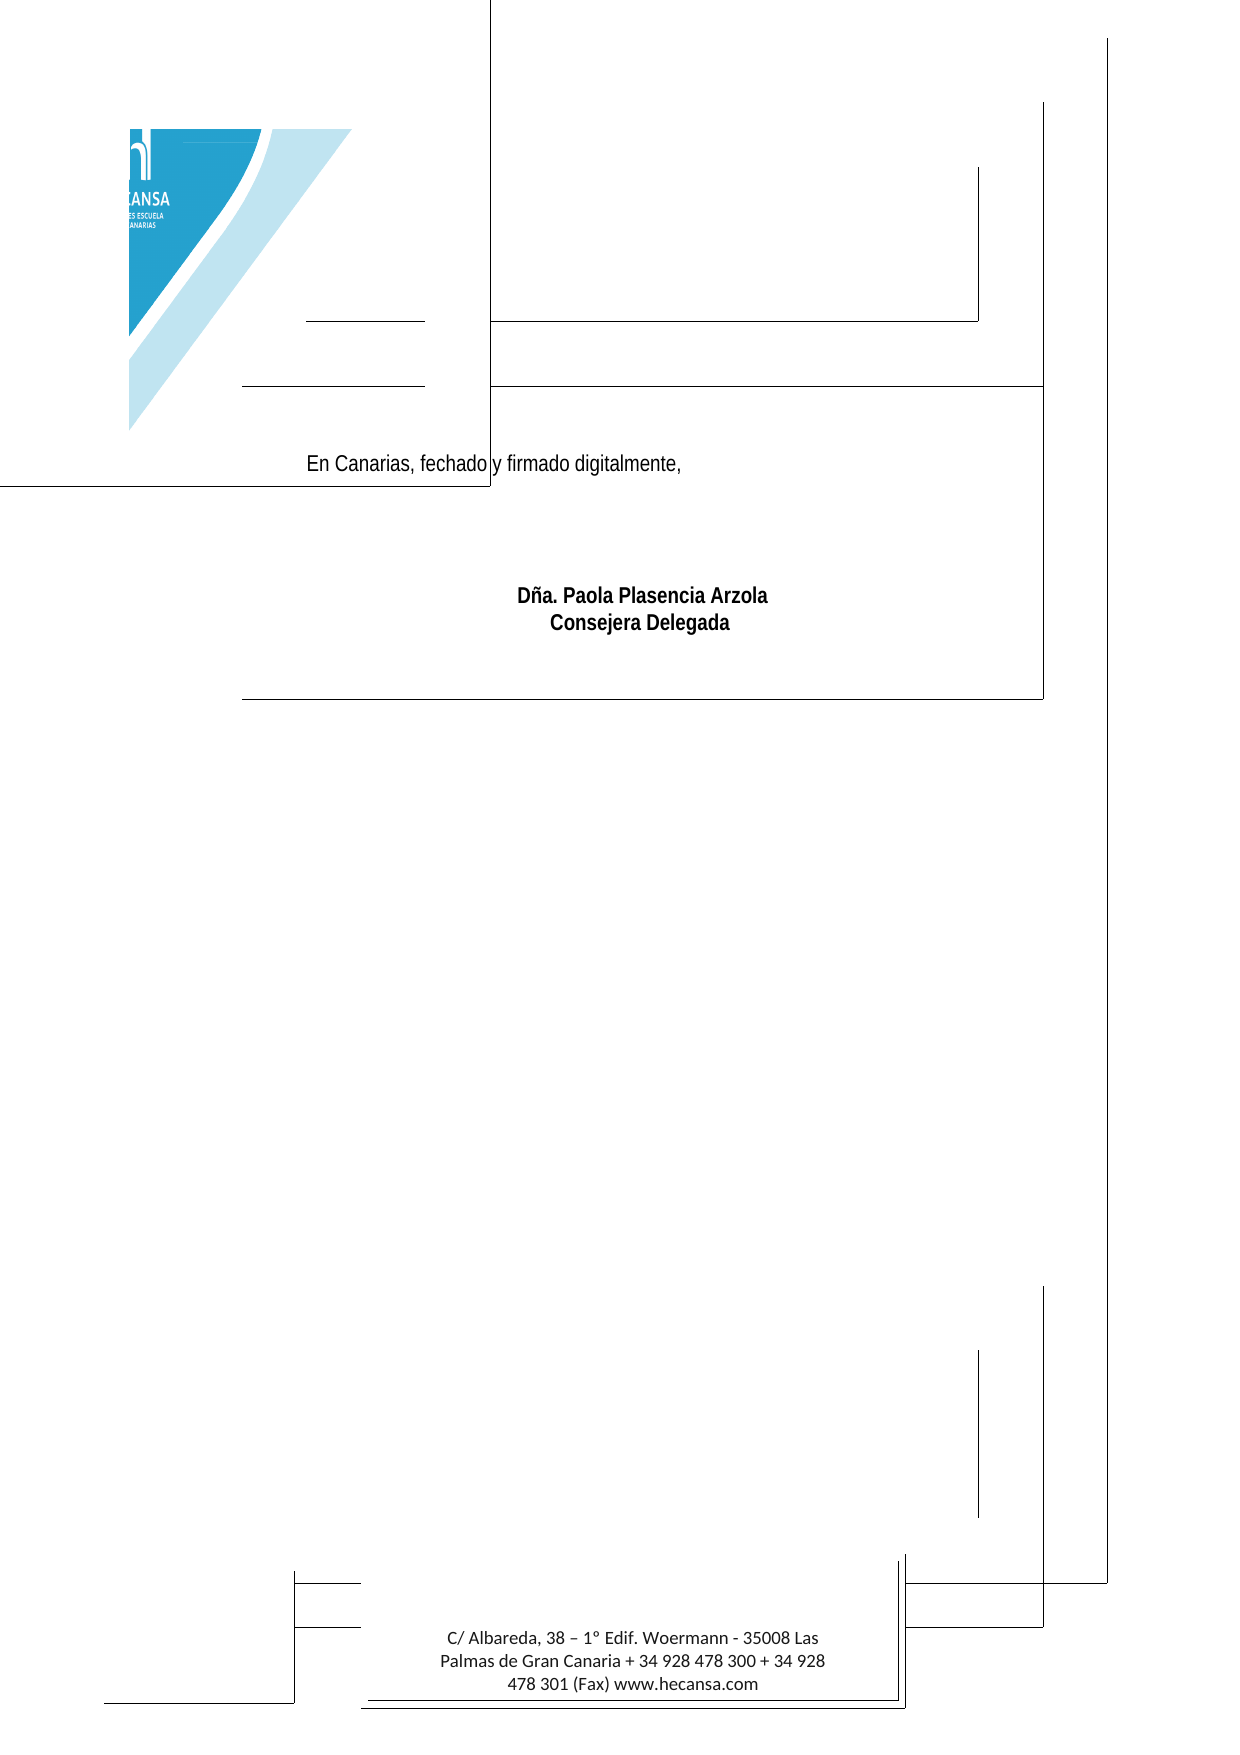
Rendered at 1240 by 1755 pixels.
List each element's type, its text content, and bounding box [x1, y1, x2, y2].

text En Canarias, fechado y firmado digitalmente, [491, 386, 1043, 477]
text Consejera Delegada [242, 608, 1043, 699]
text En Canarias, fechado y firmado digitalmente, [242, 386, 425, 422]
text Dña. Paola Plasencia Arzola [242, 582, 1043, 608]
